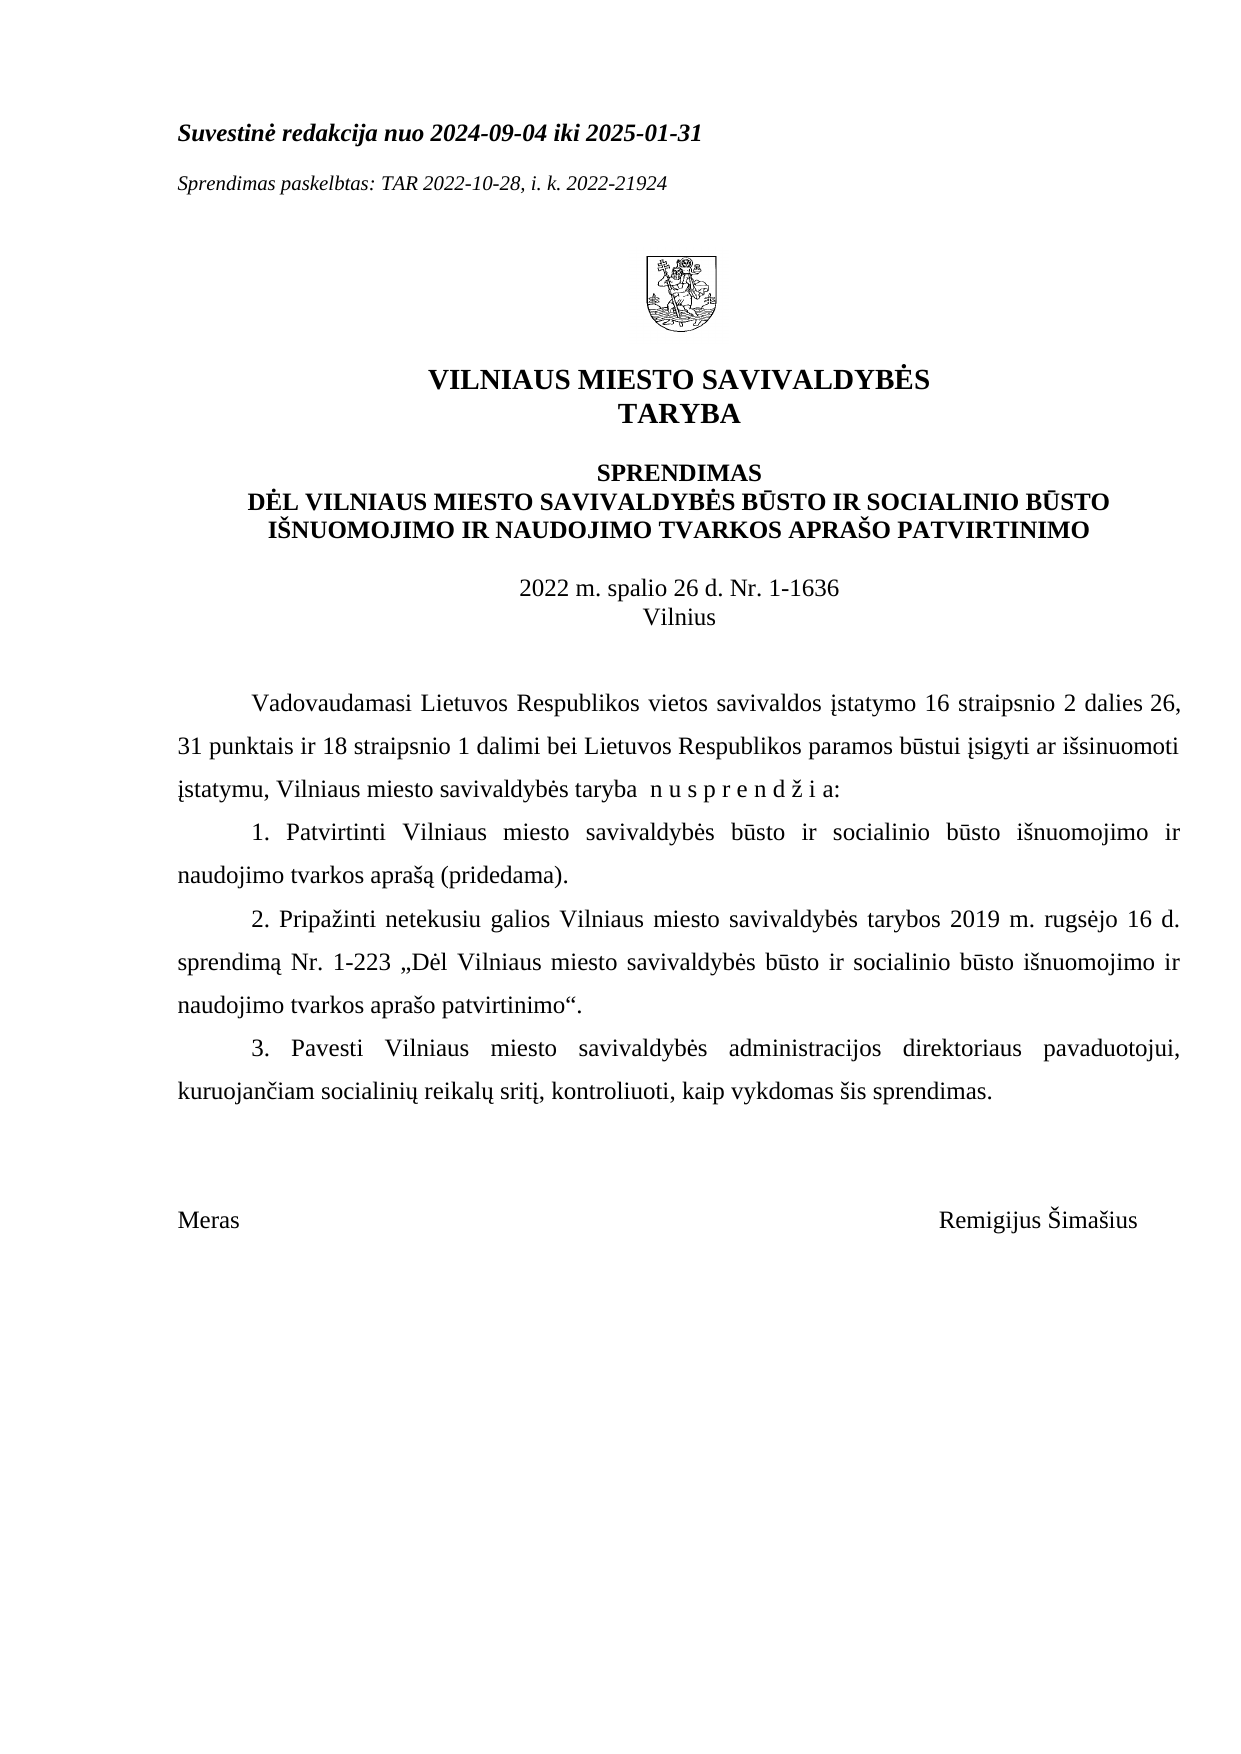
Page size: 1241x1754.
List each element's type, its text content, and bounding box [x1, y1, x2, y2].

text TARYBA [177, 396, 1181, 429]
text Sprendimas paskelbtas: TAR 2022-10-28, i. k. 2022-21924 [177, 171, 1181, 195]
text 1. Patvirtinti Vilniaus miesto savivaldybės būsto ir socialinio būsto išnuomojimo ir naudojimo tvarkos aprašą (pridedama). [177, 817, 1181, 889]
text SPRENDIMAS [177, 458, 1181, 487]
text VILNIAUS MIESTO SAVIVALDYBĖS [177, 362, 1181, 396]
text Vadovaudamasi Lietuvos Respublikos vietos savivaldos įstatymo 16 straipsnio 2 dalies 26, 31 punktais ir 18 straipsnio 1 dalimi bei Lietuvos Respublikos paramos būstui įsigyti ar išsinuomoti įstatymu, Vilniaus miesto savivaldybės taryba nusprendžia: [177, 688, 1181, 803]
text Suvestinė redakcija nuo 2024-09-04 iki 2025-01-31 [177, 118, 1181, 147]
text Meras Remigijus Šimašius [177, 1206, 1181, 1234]
text 2. Pripažinti netekusiu galios Vilniaus miesto savivaldybės tarybos 2019 m. rugsėjo 16 d. sprendimą Nr. 1-223 „Dėl Vilniaus miesto savivaldybės būsto ir socialinio būsto išnuomojimo ir naudojimo tvarkos aprašo patvirtinimo“. [177, 904, 1181, 1019]
text 3. Pavesti Vilniaus miesto savivaldybės administracijos direktoriaus pavaduotojui, kuruojančiam socialinių reikalų sritį, kontroliuoti, kaip vykdomas šis sprendimas. [177, 1033, 1181, 1105]
text Vilnius [177, 602, 1181, 631]
text DĖL VILNIAUS MIESTO SAVIVALDYBĖS BŪSTO IR SOCIALINIO BŪSTO IŠNUOMOJIMO IR NAUDOJIMO TVARKOS APRAŠO PATVIRTINIMO [177, 487, 1181, 544]
text 2022 m. spalio 26 d. Nr. 1-1636 [177, 573, 1181, 602]
